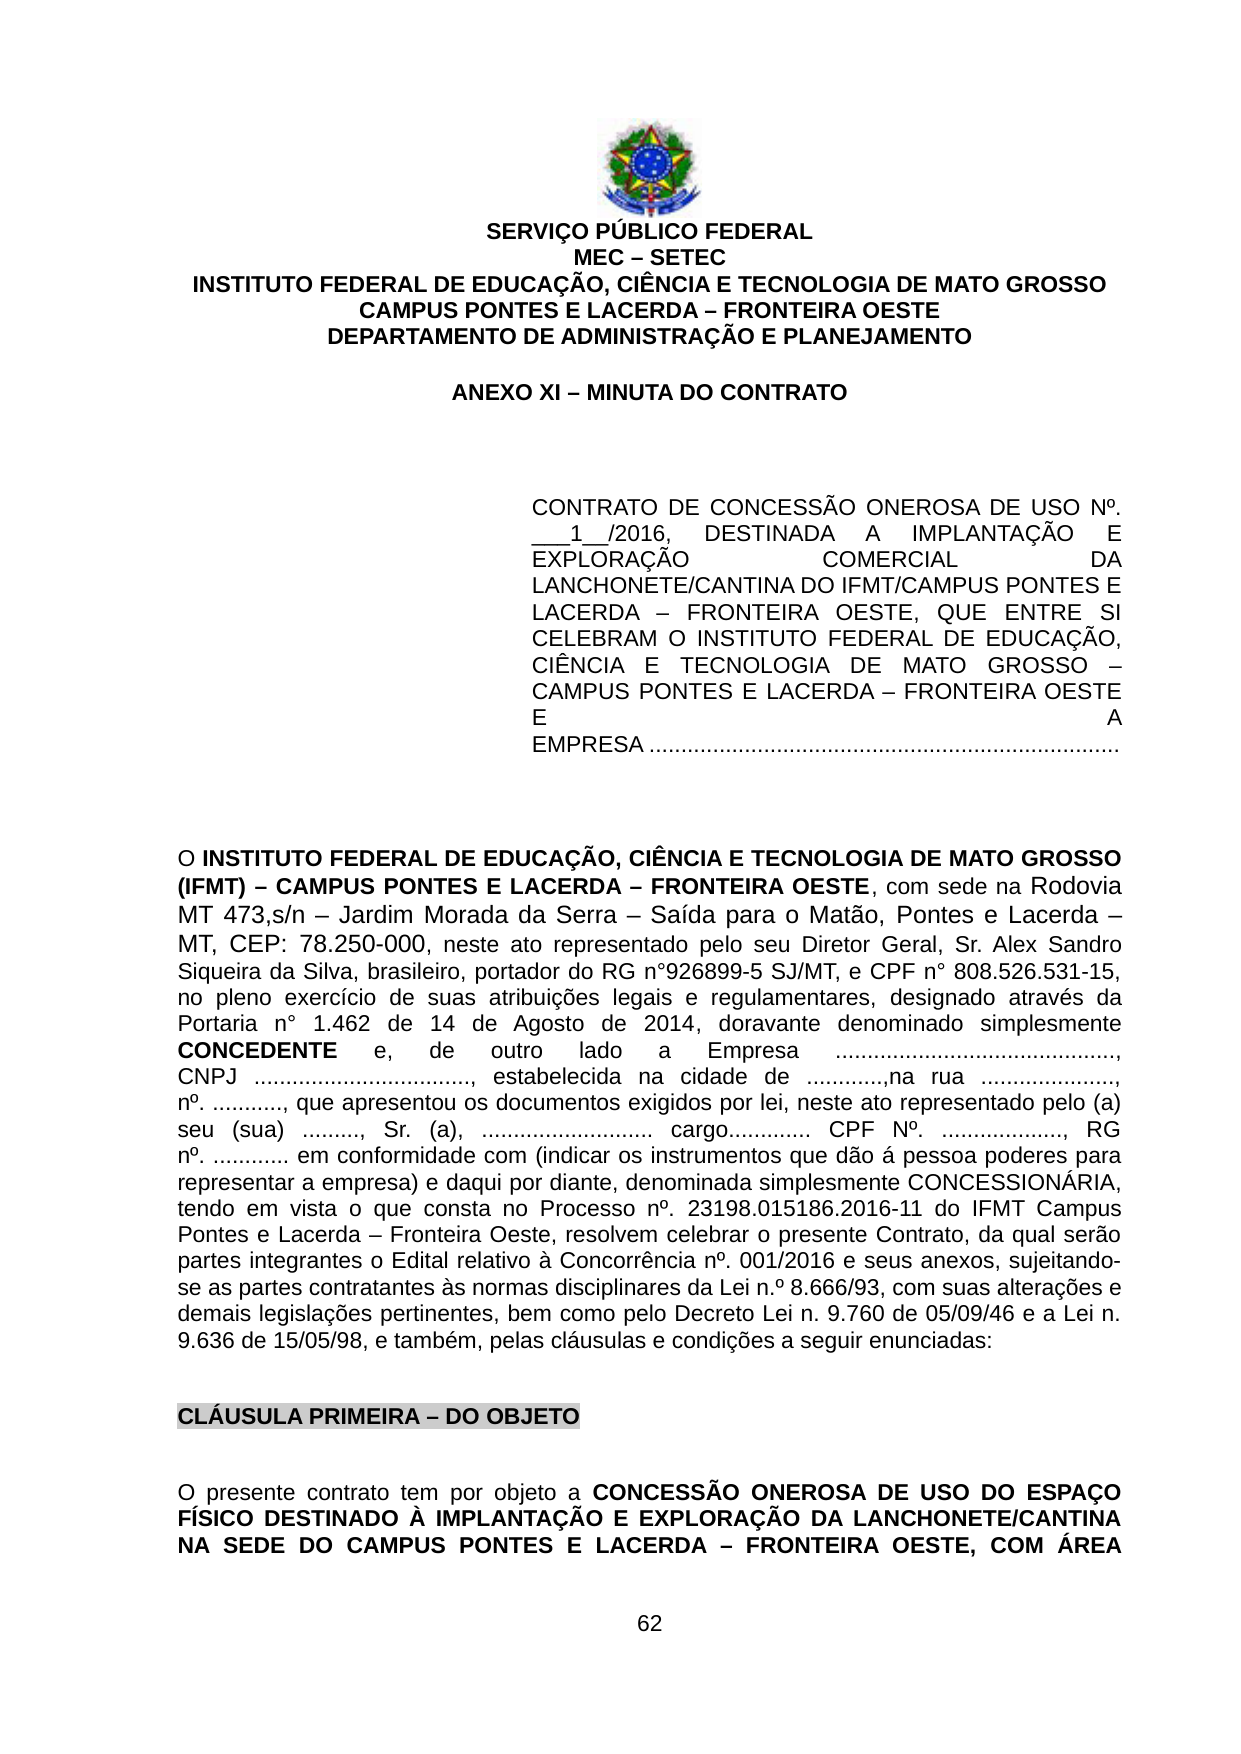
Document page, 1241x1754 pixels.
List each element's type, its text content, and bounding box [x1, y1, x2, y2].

text O INSTITUTO FEDERAL DE EDUCAÇÃO, CIÊNCIA E TECNOLOGIA DE MATO GROSSO (IFMT) – CAMPUS PONTES E LACERDA – FRONTEIRA OESTE, com sede na Rodovia MT 473,s/n – Jardim Morada da Serra – Saída para o Matão, Pontes e Lacerda – MT, CEP: 78.250-000, neste ato representado pelo seu Diretor Geral, Sr. Alex Sandro Siqueira da Silva, brasileiro, portador do RG n°926899-5 SJ/MT, e CPF n° 808.526.531-15, no pleno exercício de suas atribuições legais e regulamentares, designado através da Portaria n° 1.462 de 14 de Agosto de 2014, doravante denominado simplesmente CONCEDENTE e, de outro lado a Empresa ............................................, CNPJ .................................., estabelecida na cidade de ............,na rua ....................., nº. ..........., que apresentou os documentos exigidos por lei, neste ato representado pelo (a) seu (sua) ........., Sr. (a), ........................... cargo............. CPF Nº. ..................., RG nº. ............ em conformidade com (indicar os instrumentos que dão á pessoa poderes para representar a empresa) e daqui por diante, denominada simplesmente CONCESSIONÁRIA, tendo em vista o que consta no Processo nº. 23198.015186.2016-11 do IFMT Campus Pontes e Lacerda – Fronteira Oeste, resolvem celebrar o presente Contrato, da qual serão partes integrantes o Edital relativo à Concorrência nº. 001/2016 e seus anexos, sujeitando-se as partes contratantes às normas disciplinares da Lei n.º 8.666/93, com suas alterações e demais legislações pertinentes, bem como pelo Decreto Lei n. 9.760 de 05/09/46 e a Lei n. 9.636 de 15/05/98, e também, pelas cláusulas e condições a seguir enunciadas: [177, 845, 1122, 1353]
text O presente contrato tem por objeto a CONCESSÃO ONEROSA DE USO DO ESPAÇO FÍSICO DESTINADO À IMPLANTAÇÃO E EXPLORAÇÃO DA LANCHONETE/CANTINA NA SEDE DO CAMPUS PONTES E LACERDA – FRONTEIRA OESTE, COM ÁREA [177, 1479, 1122, 1558]
text CONTRATO DE CONCESSÃO ONEROSA DE USO Nº. ___1__/2016, DESTINADA A IMPLANTAÇÃO E EXPLORAÇÃO COMERCIAL DA LANCHONETE/CANTINA DO IFMT/CAMPUS PONTES E LACERDA – FRONTEIRA OESTE, QUE ENTRE SI CELEBRAM O INSTITUTO FEDERAL DE EDUCAÇÃO, CIÊNCIA E TECNOLOGIA DE MATO GROSSO – CAMPUS PONTES E LACERDA – FRONTEIRA OESTE E A EMPRESA .......................................................................... [532, 493, 1122, 757]
text CLÁUSULA PRIMEIRA – DO OBJETO [177, 1403, 1122, 1429]
text ANEXO XI – MINUTA DO CONTRATO [177, 379, 1122, 405]
